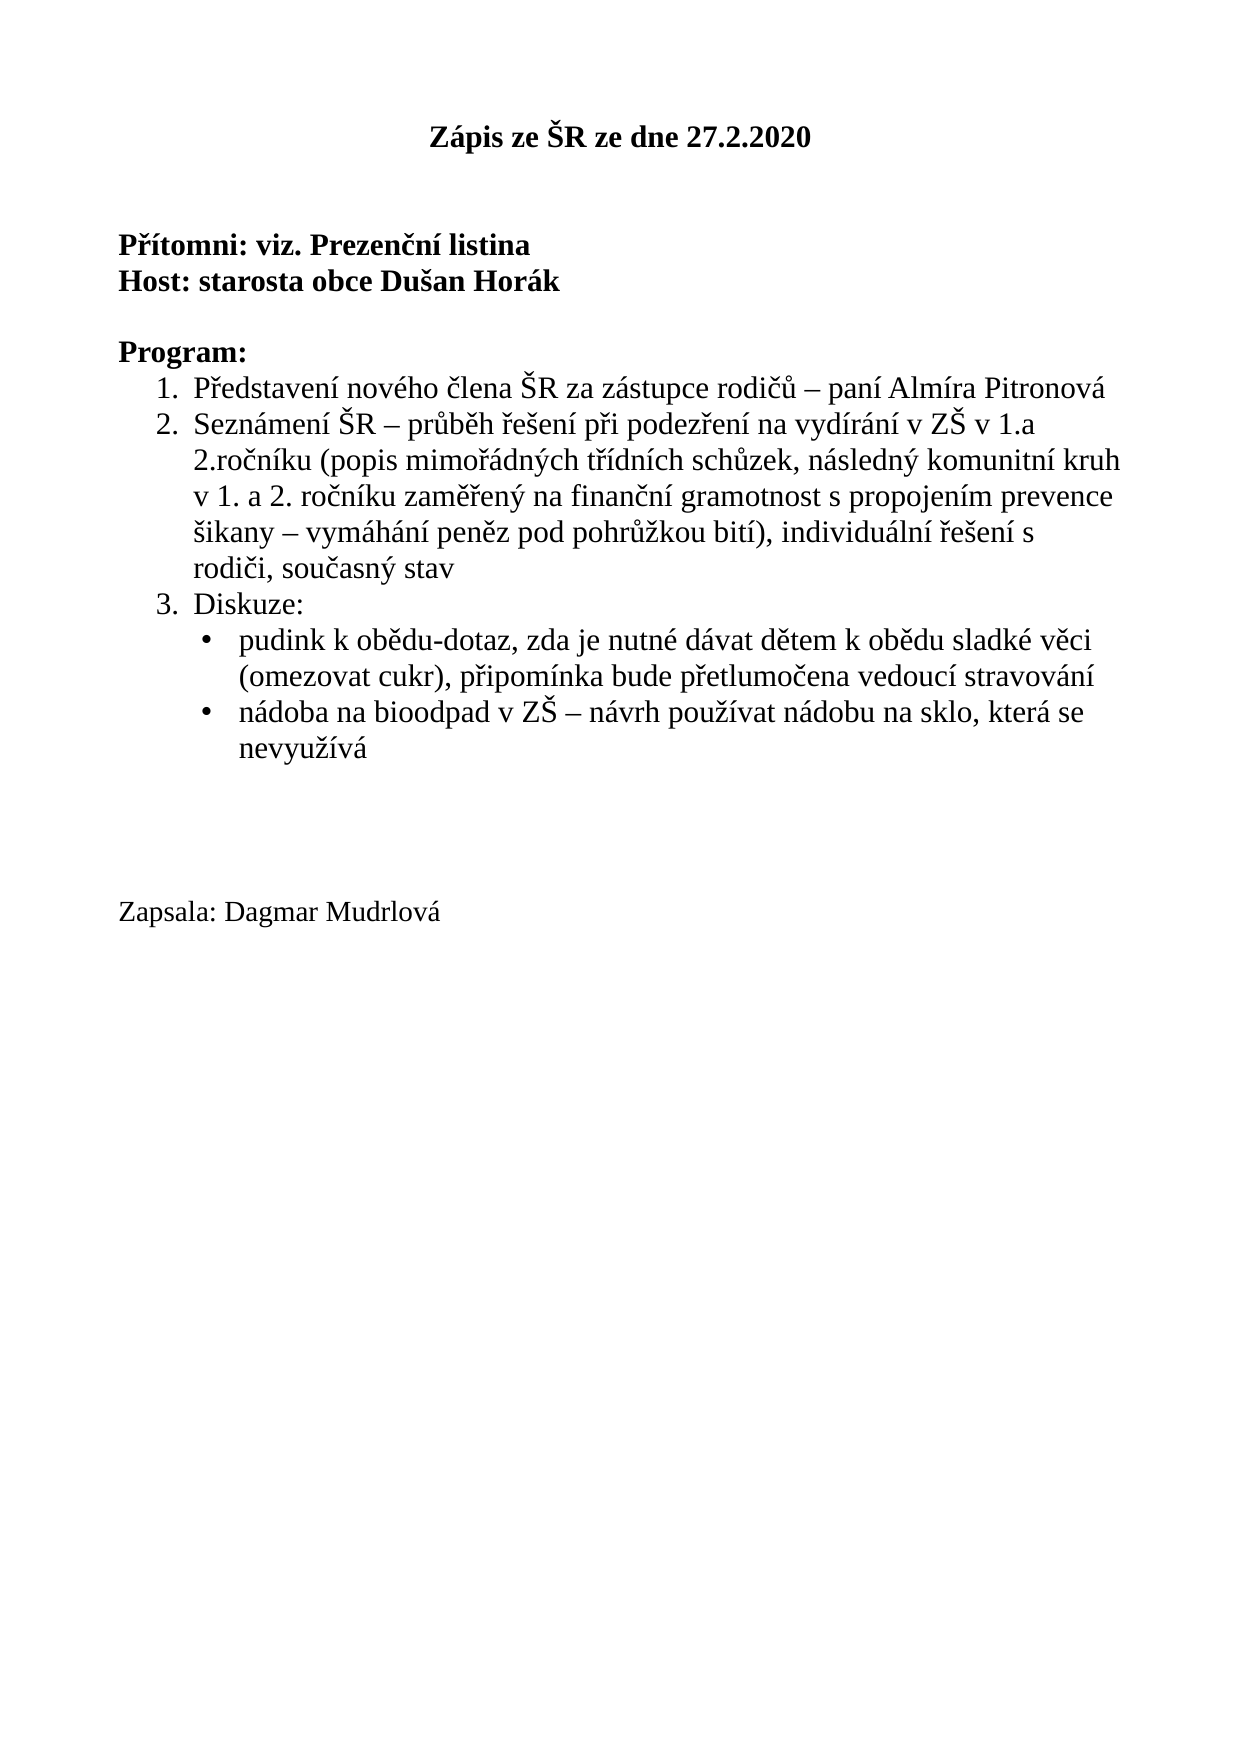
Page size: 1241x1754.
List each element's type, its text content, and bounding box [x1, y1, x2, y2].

text Host: starosta obce Dušan Horák [118, 262, 1122, 298]
list Diskuze: [156, 585, 1122, 621]
list pudink k obědu-dotaz, zda je nutné dávat dětem k obědu sladké věci (omezovat cukr), připomínka bude přetlumočena vedoucí stravování [201, 621, 1122, 693]
text Program: [118, 334, 1122, 370]
list nádoba na bioodpad v ZŠ – návrh používat nádobu na sklo, která se nevyužívá [201, 693, 1122, 765]
text Přítomni: viz. Prezenční listina [118, 226, 1122, 262]
text Zapsala: Dagmar Mudrlová [118, 894, 1122, 928]
list Představení nového člena ŠR za zástupce rodičů – paní Almíra Pitronová [156, 370, 1122, 406]
text Zápis ze ŠR ze dne 27.2.2020 [118, 118, 1122, 154]
list Seznámení ŠR – průběh řešení při podezření na vydírání v ZŠ v 1.a 2.ročníku (popis mimořádných třídních schůzek, následný komunitní kruh v 1. a 2. ročníku zaměřený na finanční gramotnost s propojením prevence šikany – vymáhání peněz pod pohrůžkou bití), individuální řešení s rodiči, současný stav [156, 406, 1122, 585]
